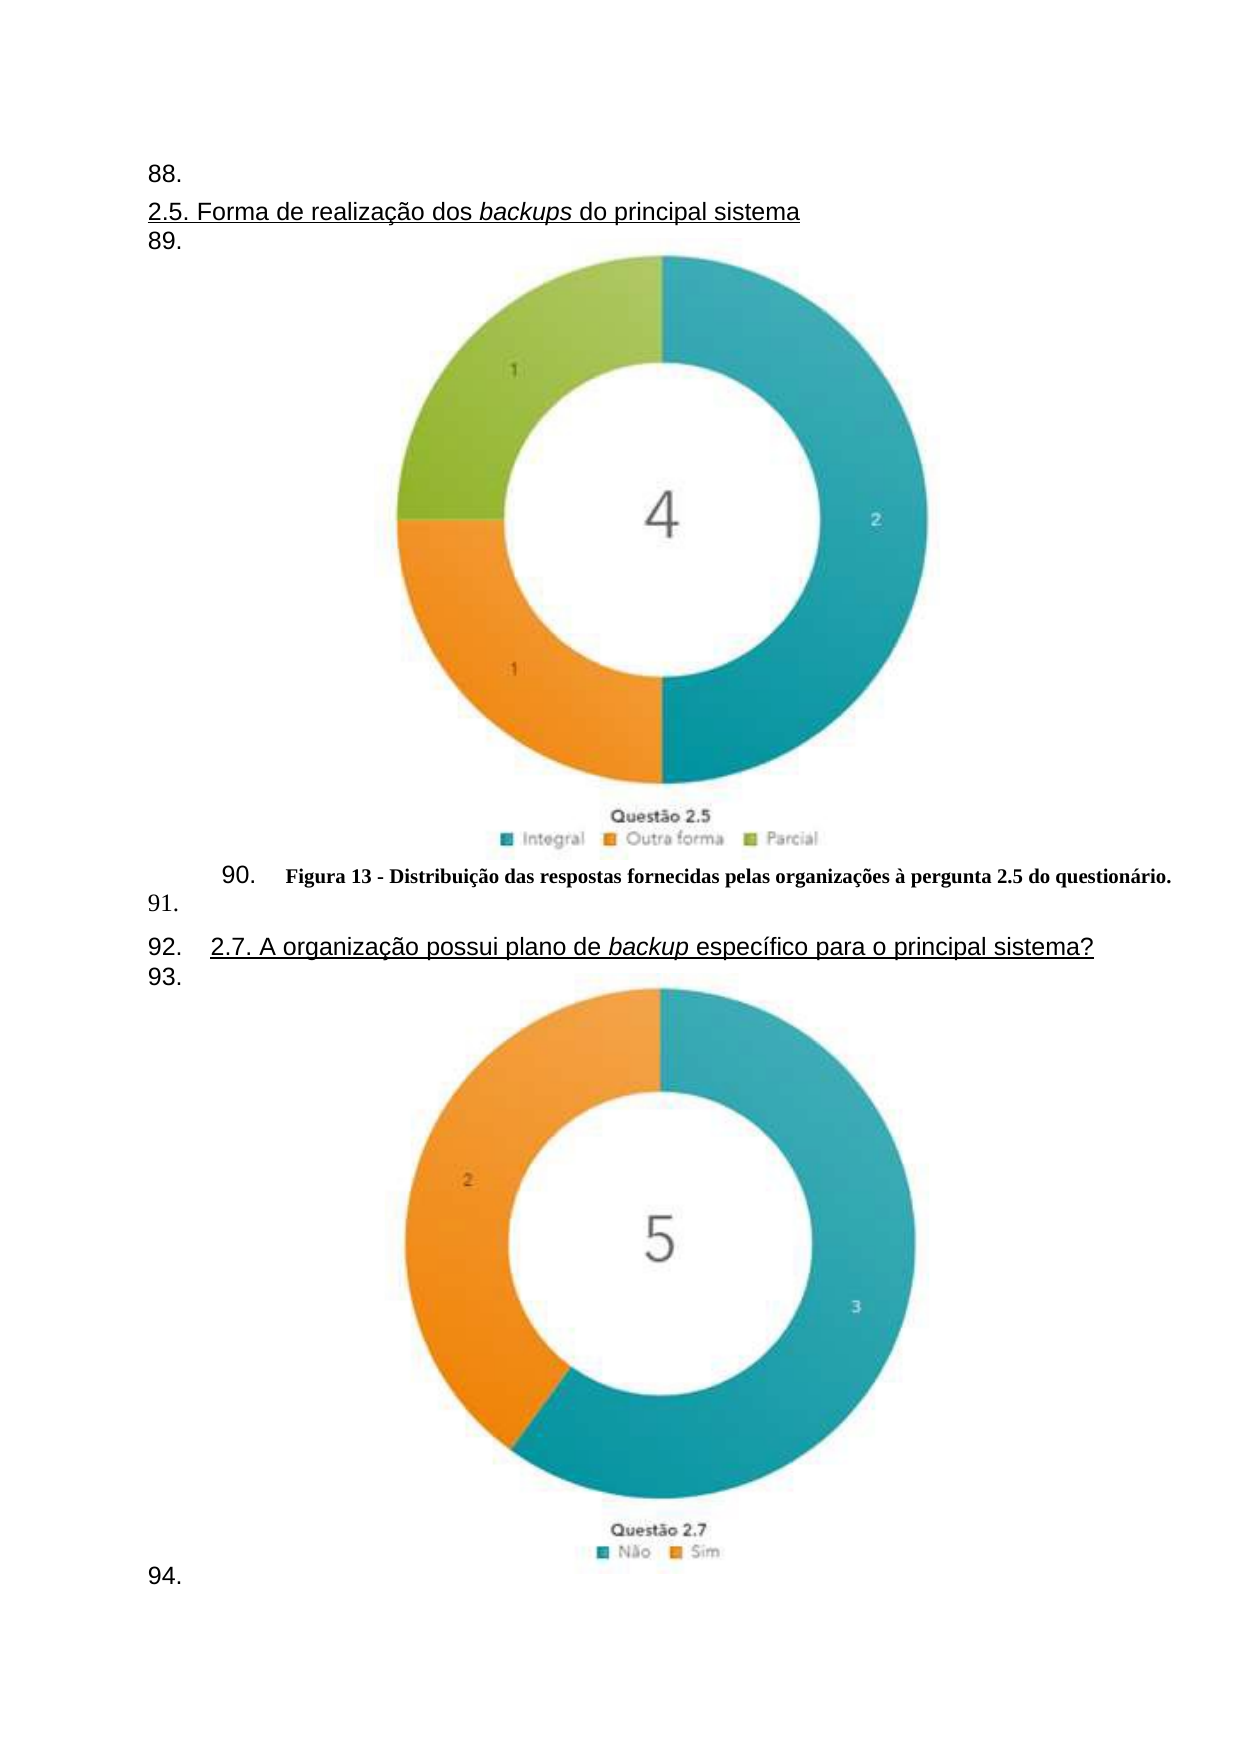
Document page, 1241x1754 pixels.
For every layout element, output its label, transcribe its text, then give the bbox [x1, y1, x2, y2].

picture [384, 973, 930, 1574]
list 2.7. A organização possui plano de backup específico para o principal sistema? [148, 932, 1192, 961]
picture [373, 238, 941, 860]
list Figura 13 - Distribuição das respostas fornecidas pelas organizações à pergunta 2.5 do questionário. [221, 277, 1192, 888]
list Forma de realização dos backups do principal sistema [148, 197, 1192, 226]
